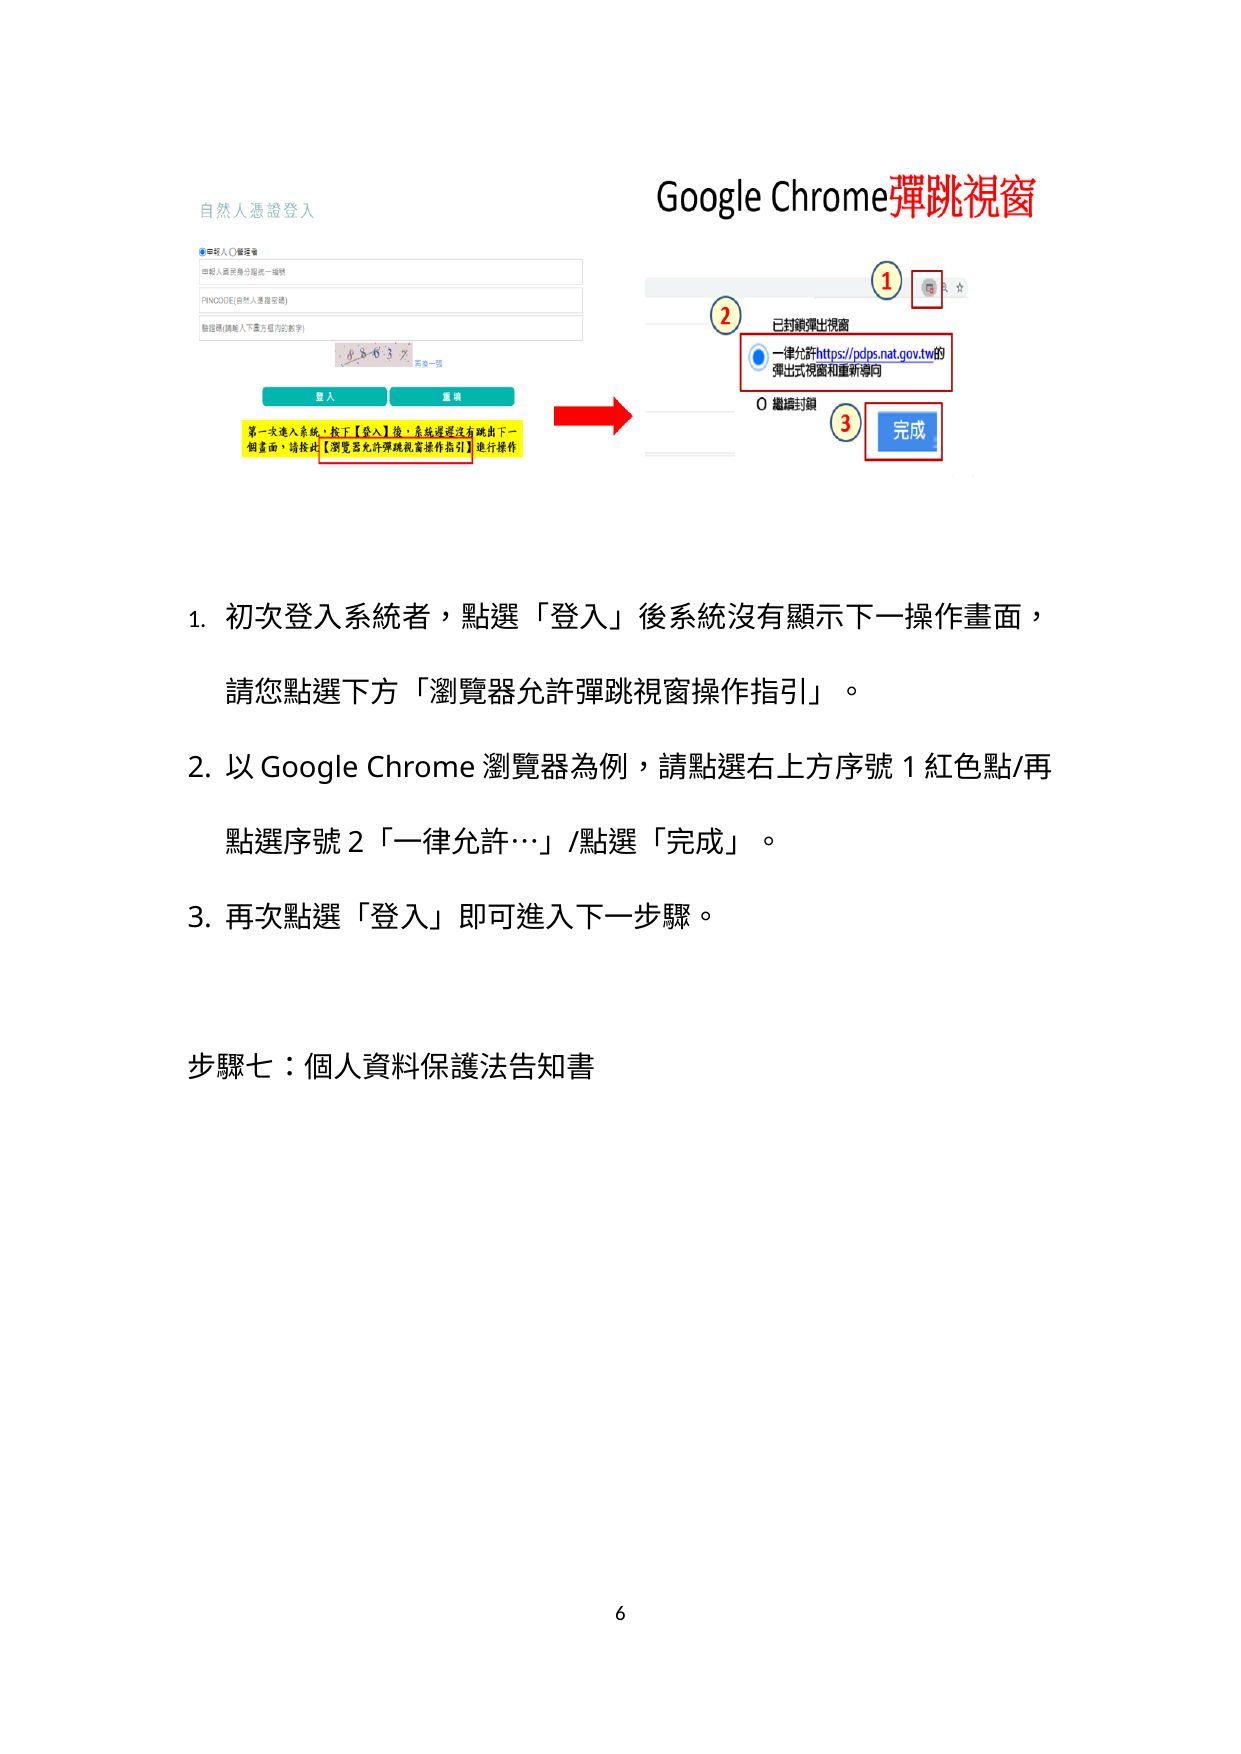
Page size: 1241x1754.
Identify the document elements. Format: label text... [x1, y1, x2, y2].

picture [187, 163, 1053, 490]
text 步驟七：個人資料保護法告知書 [187, 1028, 1053, 1103]
list 以Google Chrome瀏覽器為例，請點選右上方序號1紅色點/再點選序號2「一律允許…」/點選「完成」。 [187, 728, 1053, 878]
list 初次登入系統者，點選「登入」後系統沒有顯示下一操作畫面，請您點選下方「瀏覽器允許彈跳視窗操作指引」。 [187, 578, 1053, 728]
list 再次點選「登入」即可進入下一步驟。 [187, 878, 1053, 953]
